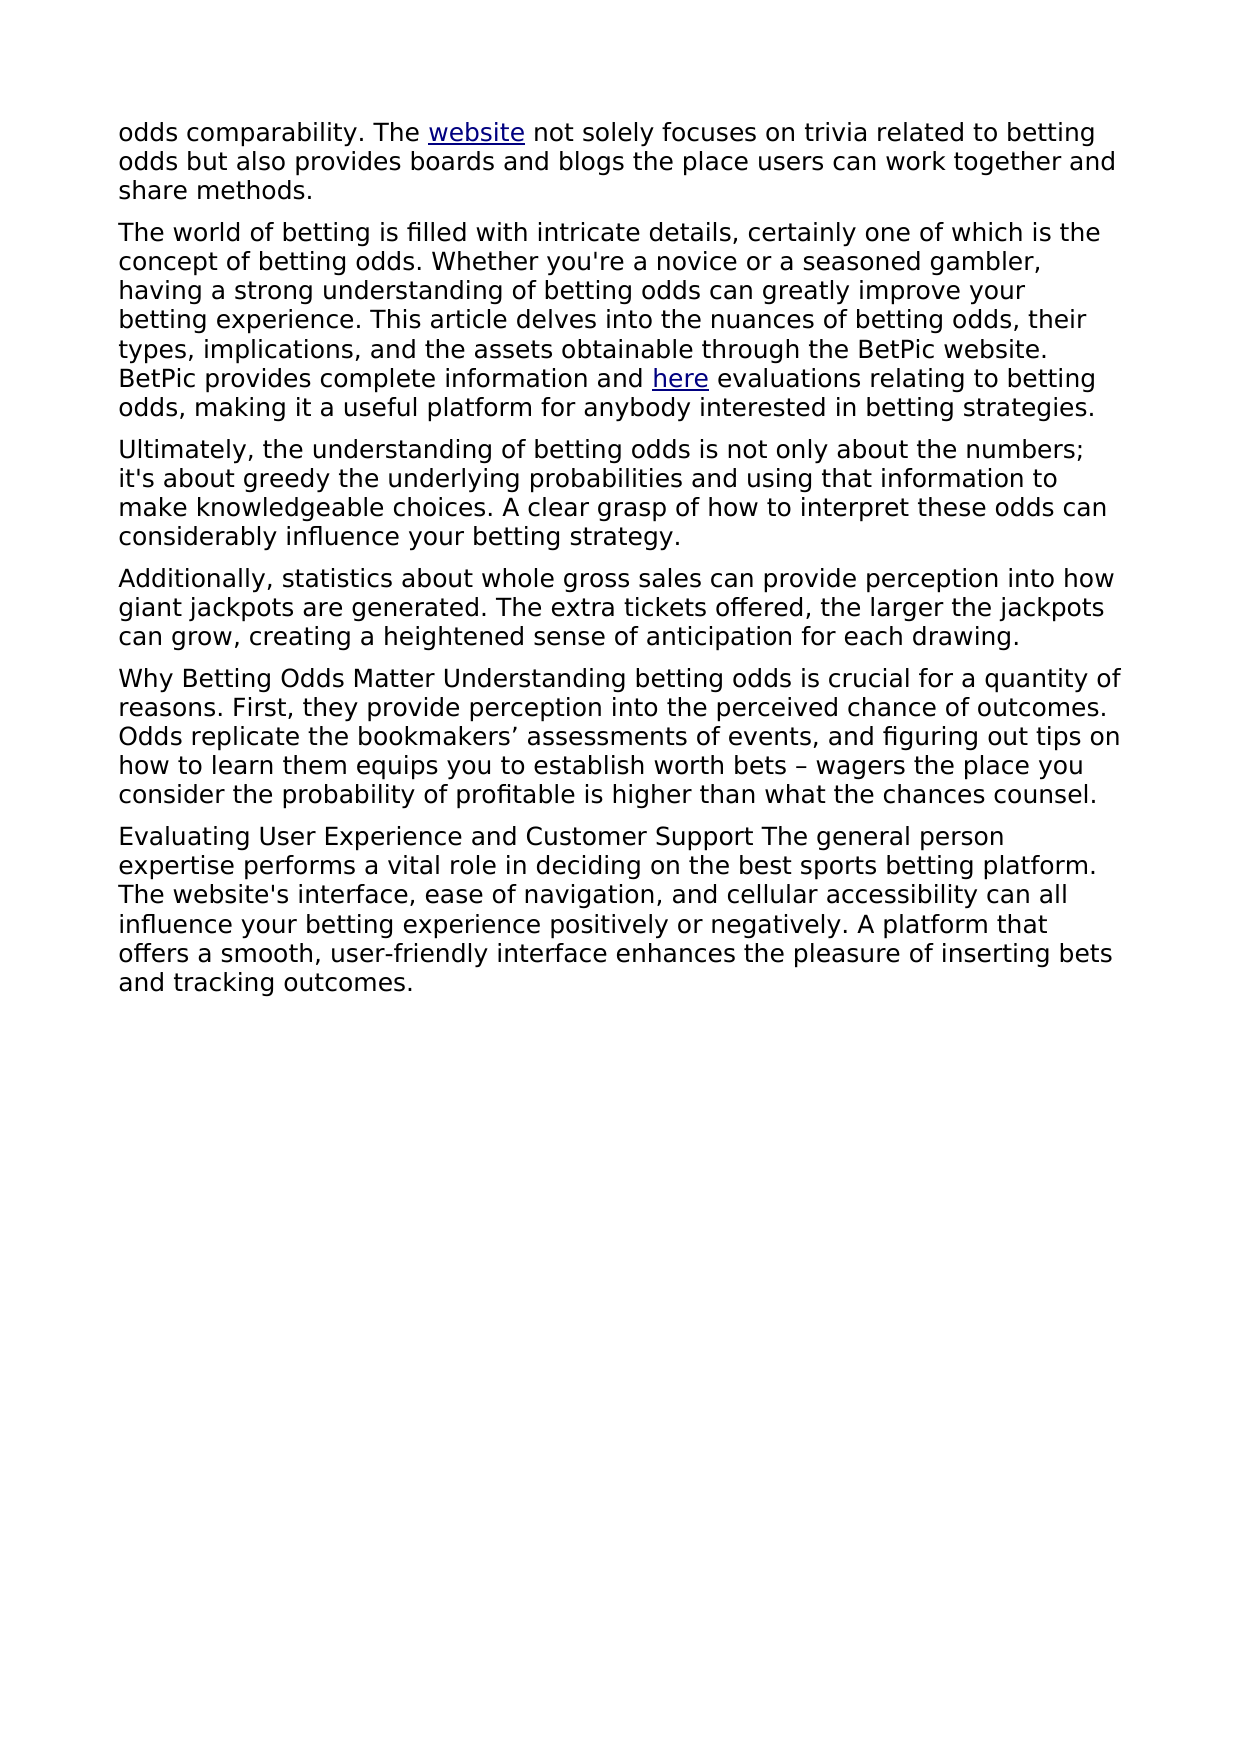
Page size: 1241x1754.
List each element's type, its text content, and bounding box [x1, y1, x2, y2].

text odds comparability. The website not solely focuses on trivia related to betting odds but also provides boards and blogs the place users can work together and share methods. [118, 118, 1122, 206]
text Why Betting Odds Matter Understanding betting odds is crucial for a quantity of reasons. First, they provide perception into the perceived chance of outcomes. Odds replicate the bookmakers’ assessments of events, and figuring out tips on how to learn them equips you to establish worth bets – wagers the place you consider the probability of profitable is higher than what the chances counsel. [118, 664, 1122, 810]
text The world of betting is filled with intricate details, certainly one of which is the concept of betting odds. Whether you're a novice or a seasoned gambler, having a strong understanding of betting odds can greatly improve your betting experience. This article delves into the nuances of betting odds, their types, implications, and the assets obtainable through the BetPic website. BetPic provides complete information and here evaluations relating to betting odds, making it a useful platform for anybody interested in betting strategies. [118, 218, 1122, 422]
text Evaluating User Experience and Customer Support The general person expertise performs a vital role in deciding on the best sports betting platform. The website's interface, ease of navigation, and cellular accessibility can all influence your betting experience positively or negatively. A platform that offers a smooth, user-friendly interface enhances the pleasure of inserting bets and tracking outcomes. [118, 822, 1122, 997]
text Ultimately, the understanding of betting odds is not only about the numbers; it's about greedy the underlying probabilities and using that information to make knowledgeable choices. A clear grasp of how to interpret these odds can considerably influence your betting strategy. [118, 435, 1122, 551]
text Additionally, statistics about whole gross sales can provide perception into how giant jackpots are generated. The extra tickets offered, the larger the jackpots can grow, creating a heightened sense of anticipation for each drawing. [118, 564, 1122, 651]
